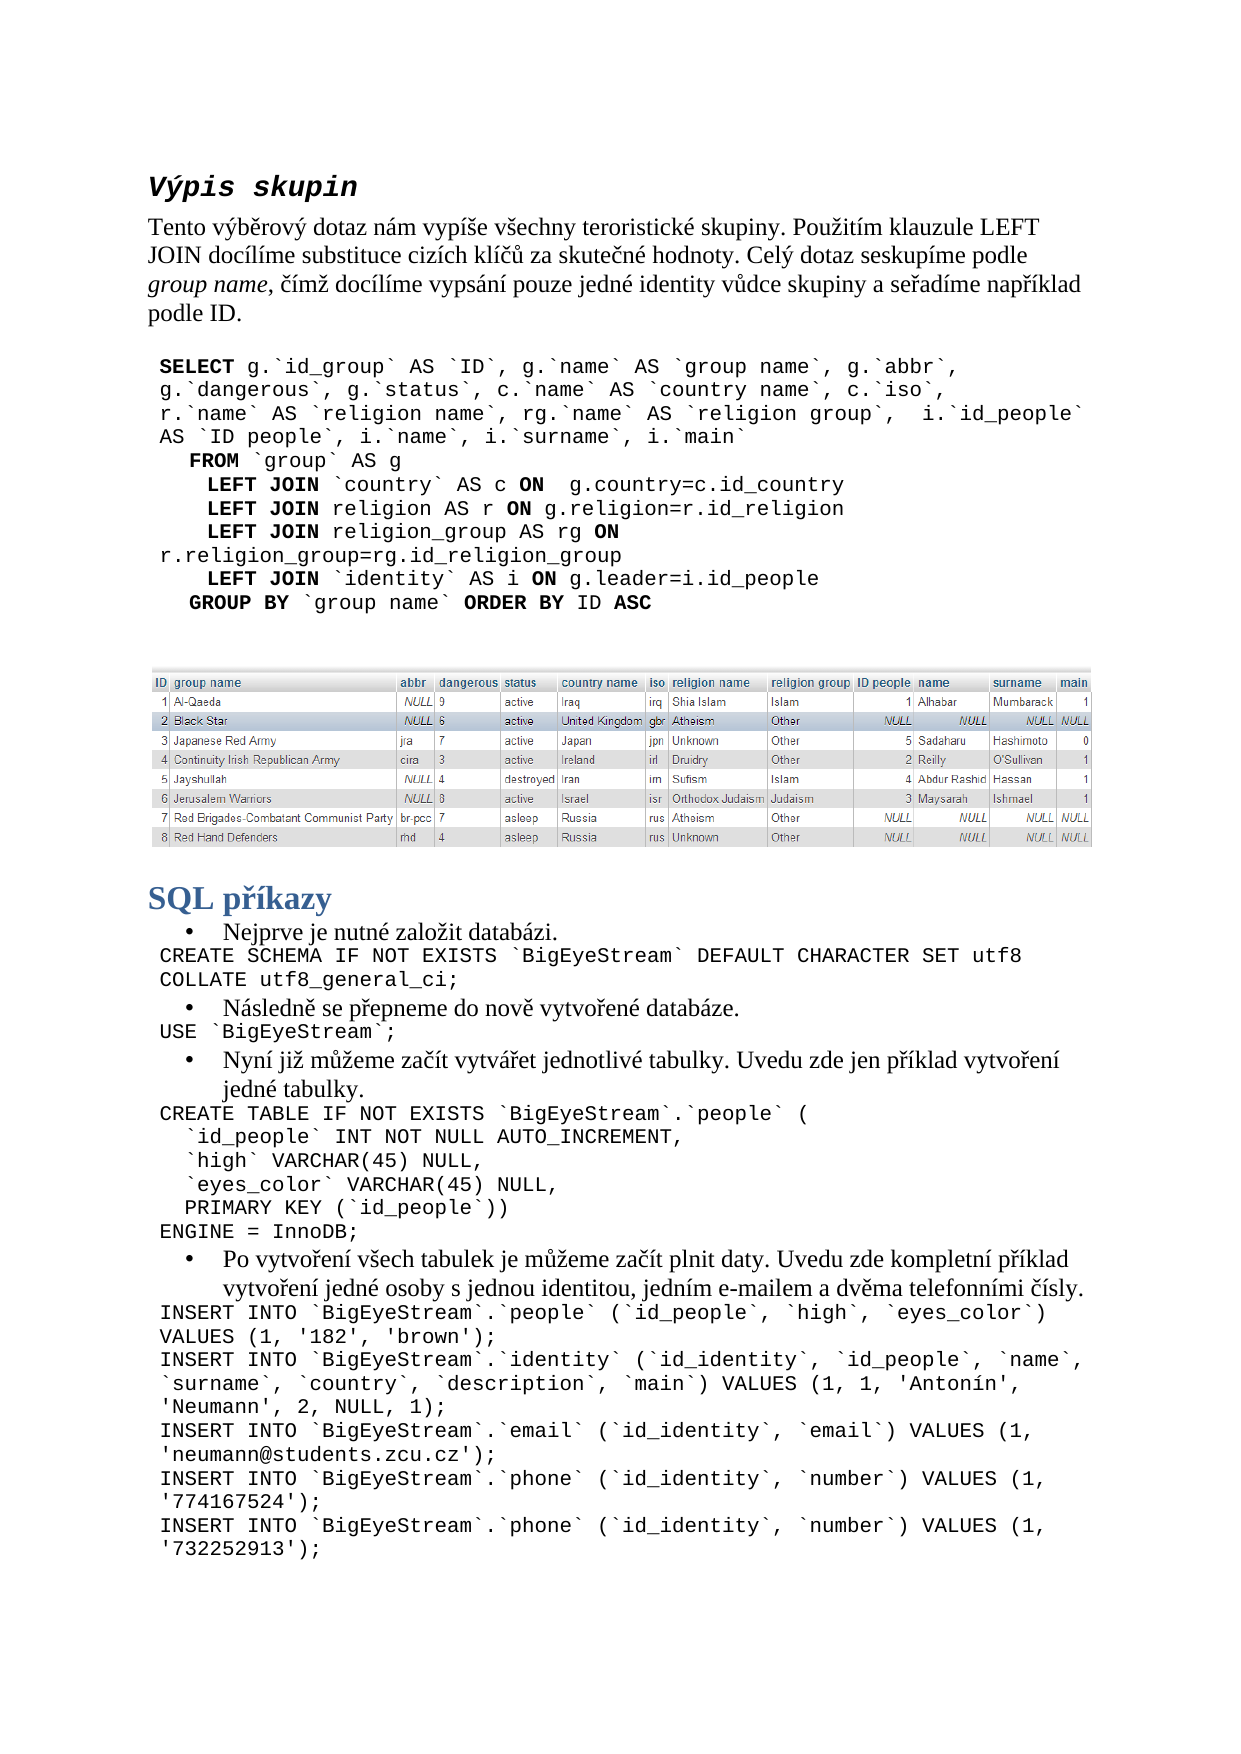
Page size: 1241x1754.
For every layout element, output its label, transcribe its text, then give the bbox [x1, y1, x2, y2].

text INSERT INTO `BigEyeStream`.`identity` (`id_identity`, `id_people`, `name`, `surname`, `country`, `description`, `main`) VALUES (1, 1, 'Antonín', 'Neumann', 2, NULL, 1); [159, 1349, 1093, 1420]
subtitle SQL příkazy [148, 849, 1093, 917]
list Po vytvoření všech tabulek je můžeme začít plnit daty. Uvedu zde kompletní příklad vytvoření jedné osoby s jednou identitou, jedním e-mailem a dvěma telefonními čísly. [185, 1244, 1093, 1302]
text INSERT INTO `BigEyeStream`.`email` (`id_identity`, `email`) VALUES (1, 'neumann@students.zcu.cz'); [159, 1420, 1093, 1467]
text CREATE TABLE IF NOT EXISTS `BigEyeStream`.`people` ( [159, 1103, 1093, 1126]
text LEFT JOIN religion_group AS rg ON r.religion_group=rg.id_religion_group [159, 521, 1093, 568]
text ENGINE = InnoDB; [159, 1221, 1093, 1244]
text LEFT JOIN `identity` AS i ON g.leader=i.id_people [159, 568, 1093, 592]
subtitle Výpis skupin [148, 173, 1093, 206]
text USE `BigEyeStream`; [159, 1021, 1093, 1045]
text `eyes_color` VARCHAR(45) NULL, [159, 1173, 1093, 1197]
text SELECT g.`id_group` AS `ID`, g.`name` AS `group name`, g.`abbr`, [159, 356, 1093, 379]
text INSERT INTO `BigEyeStream`.`phone` (`id_identity`, `number`) VALUES (1, '774167524'); [159, 1467, 1093, 1515]
list Následně se přepneme do nově vytvořené databáze. [185, 993, 1093, 1021]
text g.`dangerous`, g.`status`, c.`name` AS `country name`, c.`iso`, [159, 379, 1093, 403]
list Nyní již můžeme začít vytvářet jednotlivé tabulky. Uvedu zde jen příklad vytvoření jedné tabulky. [185, 1045, 1093, 1103]
text CREATE SCHEMA IF NOT EXISTS `BigEyeStream` DEFAULT CHARACTER SET utf8 COLLATE utf8_general_ci; [159, 945, 1093, 993]
list Nejprve je nutné založit databázi. [185, 917, 1093, 945]
text GROUP BY `group name` ORDER BY ID ASC [159, 592, 1093, 616]
text LEFT JOIN `country` AS c ON g.country=c.id_country [159, 474, 1093, 497]
picture [147, 665, 1093, 849]
text Tento výběrový dotaz nám vypíše všechny teroristické skupiny. Použitím klauzule LEFT JOIN docílíme substituce cizích klíčů za skutečné hodnoty. Celý dotaz seskupíme podle group name, čímž docílíme vypsání pouze jedné identity vůdce skupiny a seřadíme například podle ID. [148, 212, 1093, 327]
text LEFT JOIN religion AS r ON g.religion=r.id_religion [159, 497, 1093, 521]
text FROM `group` AS g [159, 450, 1093, 474]
text `high` VARCHAR(45) NULL, [159, 1150, 1093, 1173]
text PRIMARY KEY (`id_people`)) [159, 1197, 1093, 1221]
text r.`name` AS `religion name`, rg.`name` AS `religion group`, i.`id_people` AS `ID people`, i.`name`, i.`surname`, i.`main` [159, 403, 1093, 450]
text `id_people` INT NOT NULL AUTO_INCREMENT, [159, 1126, 1093, 1150]
text INSERT INTO `BigEyeStream`.`phone` (`id_identity`, `number`) VALUES (1, '732252913'); [159, 1515, 1093, 1562]
text INSERT INTO `BigEyeStream`.`people` (`id_people`, `high`, `eyes_color`) VALUES (1, '182', 'brown'); [159, 1302, 1093, 1349]
